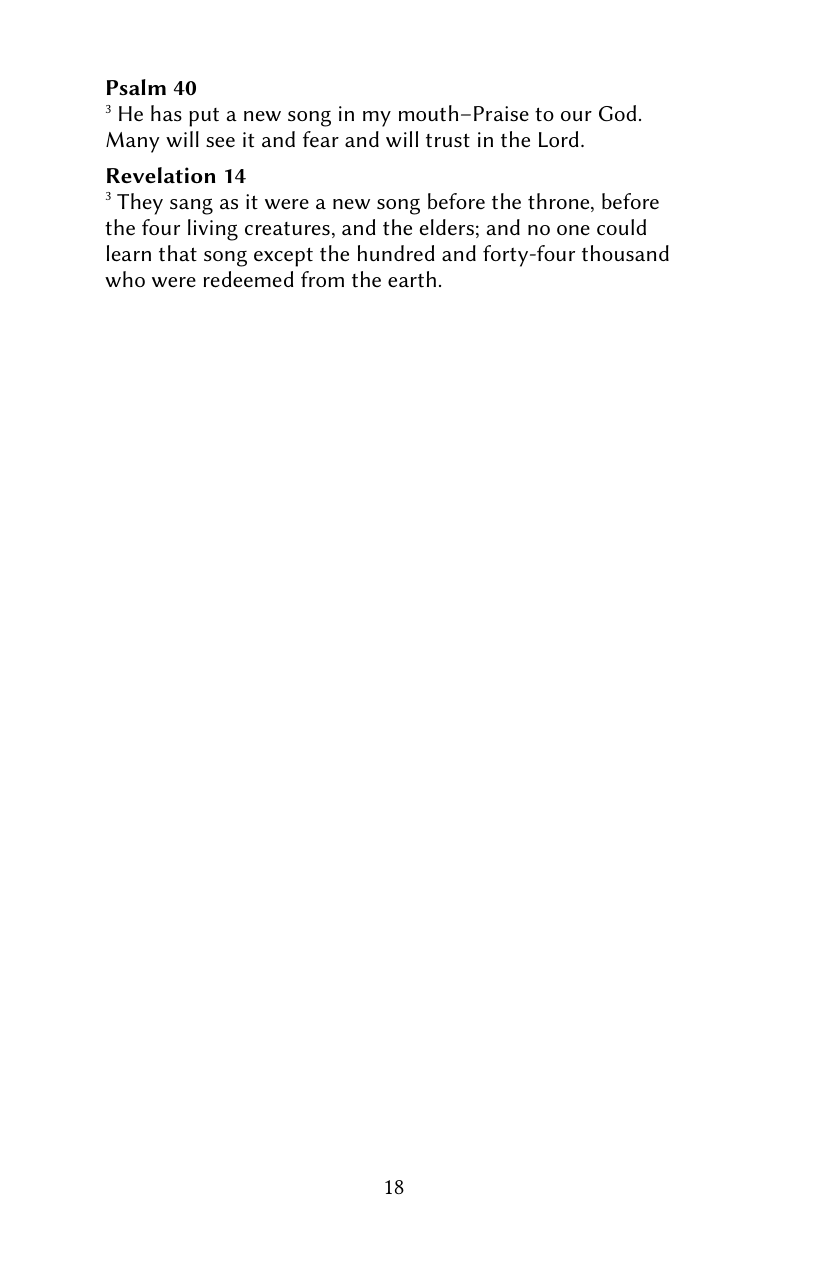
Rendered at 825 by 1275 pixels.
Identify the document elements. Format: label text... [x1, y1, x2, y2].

text 3 They sang as it were a new song before the throne, before the four living creatures, and the elders; and no one could learn that song except the hundred and forty-four thousand who were redeemed from the earth. [105, 189, 682, 293]
text Revelation 14 [105, 162, 712, 189]
text Psalm 40 [105, 75, 712, 101]
text 3 He has put a new song in my mouth–Praise to our God. Many will see it and fear and will trust in the Lord. [105, 101, 682, 153]
